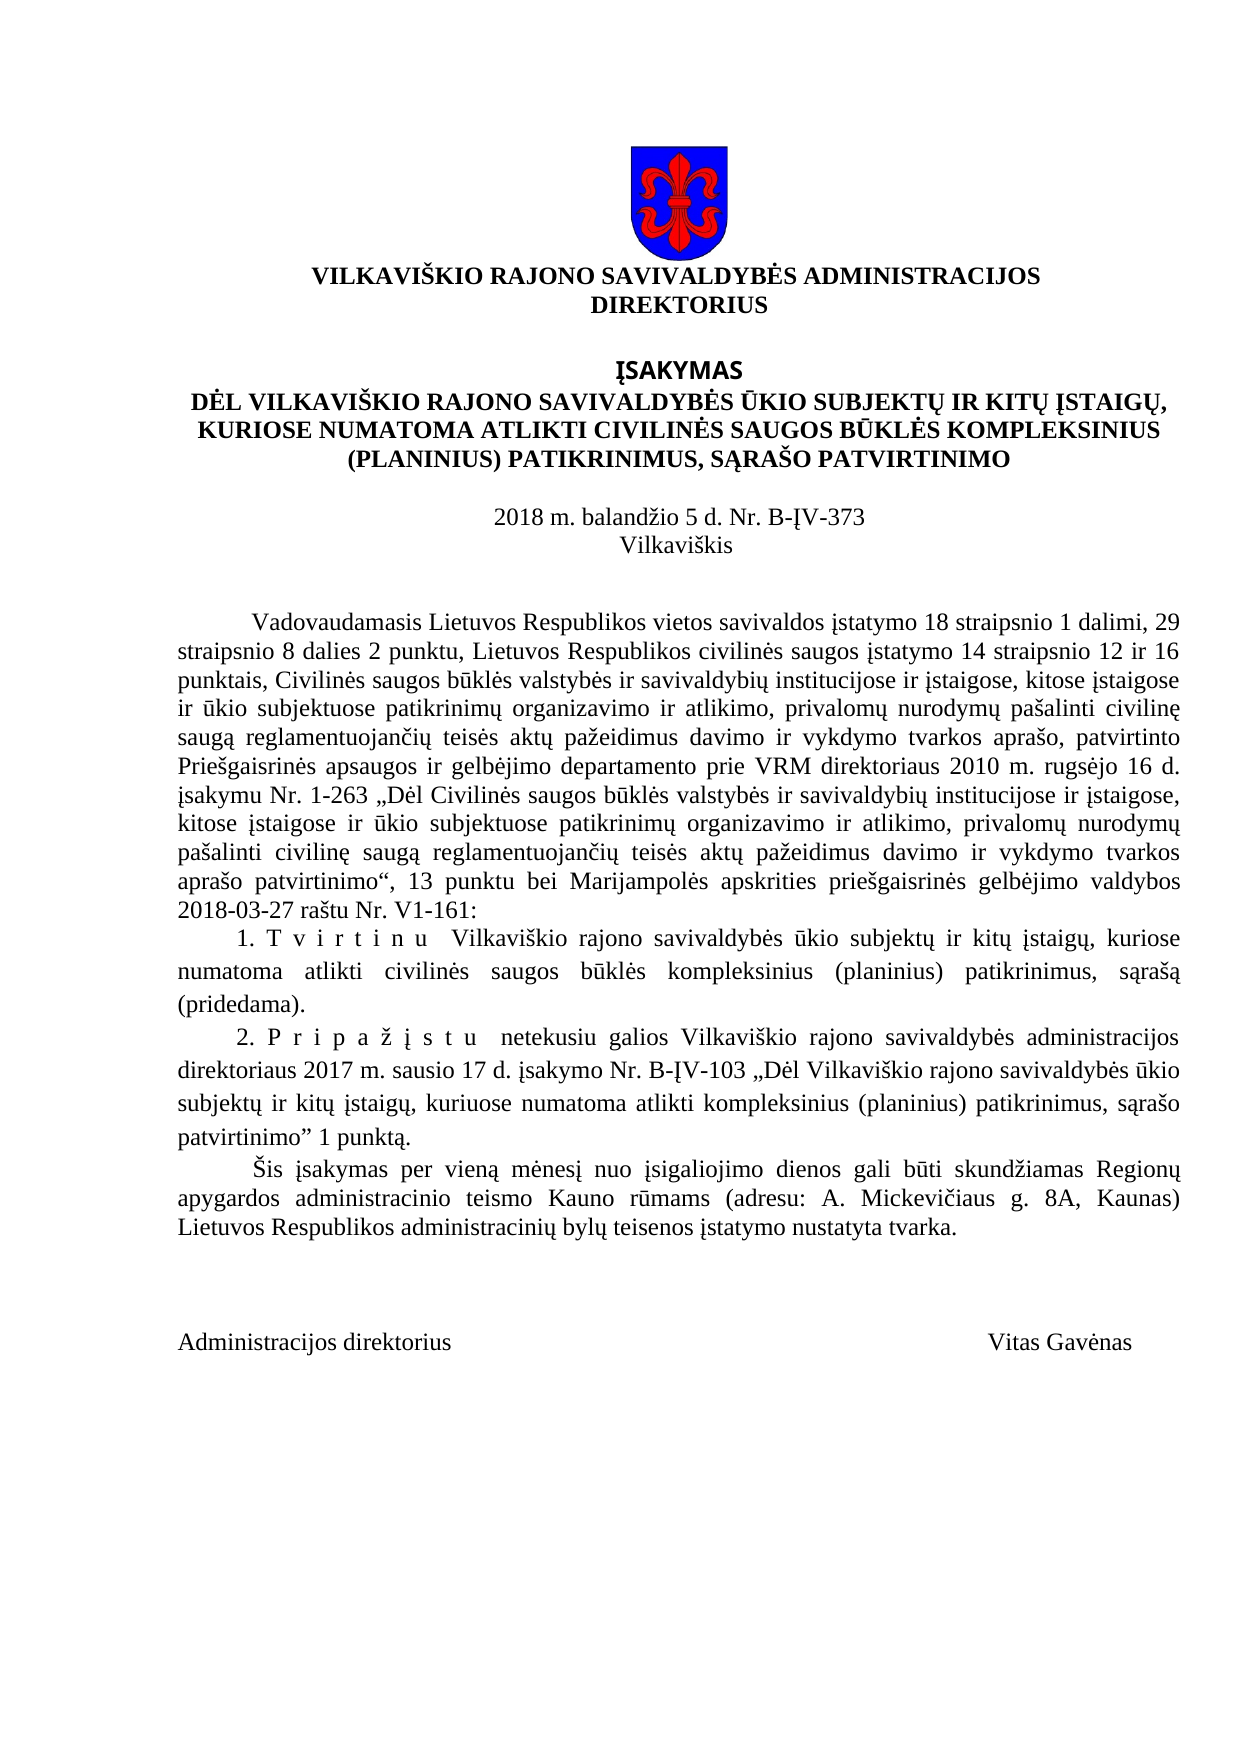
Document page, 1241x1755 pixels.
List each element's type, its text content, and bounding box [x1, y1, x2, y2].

text Administracijos direktorius Vitas Gavėnas [177, 1327, 1181, 1356]
text DIREKTORIUS [177, 290, 1181, 318]
text 2018 m. balandžio 5 d. Nr. B-ĮV-373 [177, 502, 1181, 530]
text 1. T v i r t i n u Vilkaviškio rajono savivaldybės ūkio subjektų ir kitų įstaigų, kuriose numatoma atlikti civilinės saugos būklės kompleksinius (planinius) patikrinimus, sąrašą (pridedama). [177, 923, 1181, 1018]
text 2. P r i p a ž į s t u netekusiu galios Vilkaviškio rajono savivaldybės administracijos direktoriaus 2017 m. sausio 17 d. įsakymo Nr. B-ĮV-103 „Dėl Vilkaviškio rajono savivaldybės ūkio subjektų ir kitų įstaigų, kuriuose numatoma atlikti kompleksinius (planinius) patikrinimus, sąrašo patvirtinimo” 1 punktą. [177, 1022, 1181, 1150]
text Vilkaviškis [177, 530, 1181, 559]
text Vadovaudamasis Lietuvos Respublikos vietos savivaldos įstatymo 18 straipsnio 1 dalimi, 29 straipsnio 8 dalies 2 punktu, Lietuvos Respublikos civilinės saugos įstatymo 14 straipsnio 12 ir 16 punktais, Civilinės saugos būklės valstybės ir savivaldybių institucijose ir įstaigose, kitose įstaigose ir ūkio subjektuose patikrinimų organizavimo ir atlikimo, privalomų nurodymų pašalinti civilinę saugą reglamentuojančių teisės aktų pažeidimus davimo ir vykdymo tvarkos aprašo, patvirtinto Priešgaisrinės apsaugos ir gelbėjimo departamento prie VRM direktoriaus 2010 m. rugsėjo 16 d. įsakymu Nr. 1-263 „Dėl Civilinės saugos būklės valstybės ir savivaldybių institucijose ir įstaigose, kitose įstaigose ir ūkio subjektuose patikrinimų organizavimo ir atlikimo, privalomų nurodymų pašalinti civilinę saugą reglamentuojančių teisės aktų pažeidimus davimo ir vykdymo tvarkos aprašo patvirtinimo“, 13 punktu bei Marijampolės apskrities priešgaisrinės gelbėjimo valdybos 2018-03-27 raštu Nr. V1-161: [177, 607, 1181, 923]
text VILKAVIŠKIO RAJONO SAVIVALDYBĖS ADMINISTRACIJOS [177, 261, 1181, 290]
text ĮSAKYMAS [177, 352, 1181, 387]
text DĖL VILKAVIŠKIO RAJONO SAVIVALDYBĖS ŪKIO SUBJEKTŲ IR KITŲ ĮSTAIGŲ, KURIOSE NUMATOMA ATLIKTI CIVILINĖS SAUGOS BŪKLĖS KOMPLEKSINIUS (PLANINIUS) PATIKRINIMUS, SĄRAŠO PATVIRTINIMO [177, 387, 1181, 473]
text Šis įsakymas per vieną mėnesį nuo įsigaliojimo dienos gali būti skundžiamas Regionų apygardos administracinio teismo Kauno rūmams (adresu: A. Mickevičiaus g. 8A, Kaunas) Lietuvos Respublikos administracinių bylų teisenos įstatymo nustatyta tvarka. [177, 1154, 1181, 1241]
